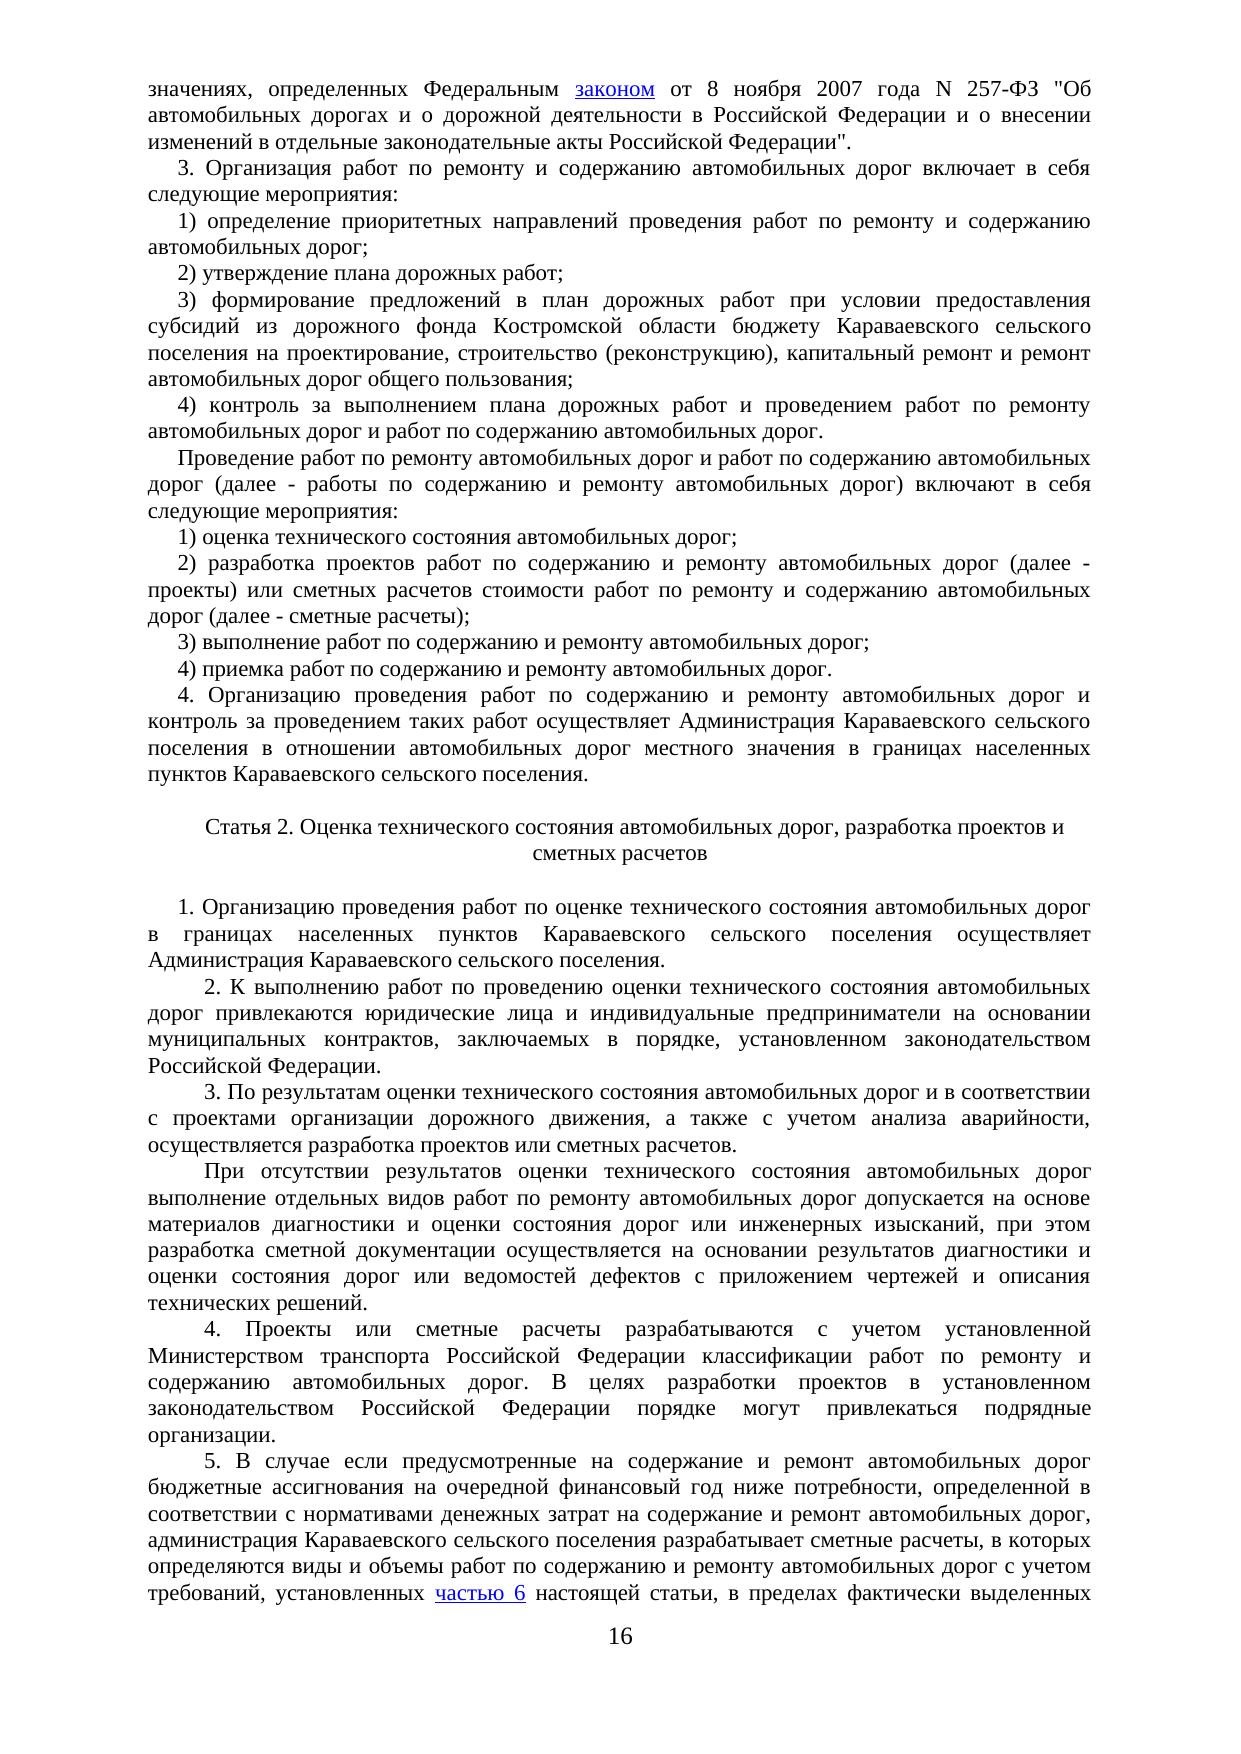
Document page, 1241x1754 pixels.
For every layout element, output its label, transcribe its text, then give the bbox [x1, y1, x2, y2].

text 3) формирование предложений в план дорожных работ при условии предоставления субсидий из дорожного фонда Костромской области бюджету Караваевского сельского поселения на проектирование, строительство (реконструкцию), капитальный ремонт и ремонт автомобильных дорог общего пользования; [148, 286, 1092, 391]
text 2) утверждение плана дорожных работ; [148, 259, 1092, 286]
text 1) определение приоритетных направлений проведения работ по ремонту и содержанию автомобильных дорог; [148, 207, 1092, 259]
text 3. Организация работ по ремонту и содержанию автомобильных дорог включает в себя следующие мероприятия: [148, 154, 1092, 207]
text 4) контроль за выполнением плана дорожных работ и проведением работ по ремонту автомобильных дорог и работ по содержанию автомобильных дорог. [148, 391, 1092, 444]
text 4) приемка работ по содержанию и ремонту автомобильных дорог. [148, 655, 1092, 681]
text 4. Проекты или сметные расчеты разрабатываются с учетом установленной Министерством транспорта Российской Федерации классификации работ по ремонту и содержанию автомобильных дорог. В целях разработки проектов в установленном законодательством Российской Федерации порядке могут привлекаться подрядные организации. [148, 1315, 1092, 1447]
text Статья 2. Оценка технического состояния автомобильных дорог, разработка проектов и сметных расчетов [148, 813, 1092, 866]
text 4. Организацию проведения работ по содержанию и ремонту автомобильных дорог и контроль за проведением таких работ осуществляет Администрация Караваевского сельского поселения в отношении автомобильных дорог местного значения в границах населенных пунктов Караваевского сельского поселения. [148, 681, 1092, 787]
text 1) оценка технического состояния автомобильных дорог; [148, 523, 1092, 549]
text При отсутствии результатов оценки технического состояния автомобильных дорог выполнение отдельных видов работ по ремонту автомобильных дорог допускается на основе материалов диагностики и оценки состояния дорог или инженерных изысканий, при этом разработка сметной документации осуществляется на основании результатов диагностики и оценки состояния дорог или ведомостей дефектов с приложением чертежей и описания технических решений. [148, 1157, 1092, 1315]
text 3) выполнение работ по содержанию и ремонту автомобильных дорог; [148, 628, 1092, 655]
text Проведение работ по ремонту автомобильных дорог и работ по содержанию автомобильных дорог (далее - работы по содержанию и ремонту автомобильных дорог) включают в себя следующие мероприятия: [148, 444, 1092, 523]
text 2) разработка проектов работ по содержанию и ремонту автомобильных дорог (далее - проекты) или сметных расчетов стоимости работ по ремонту и содержанию автомобильных дорог (далее - сметные расчеты); [148, 549, 1092, 628]
text 1. Организацию проведения работ по оценке технического состояния автомобильных дорог в границах населенных пунктов Караваевского сельского поселения осуществляет Администрация Караваевского сельского поселения. [148, 892, 1092, 973]
text 5. В случае если предусмотренные на содержание и ремонт автомобильных дорог бюджетные ассигнования на очередной финансовый год ниже потребности, определенной в соответствии с нормативами денежных затрат на содержание и ремонт автомобильных дорог, администрация Караваевского сельского поселения разрабатывает сметные расчеты, в которых определяются виды и объемы работ по содержанию и ремонту автомобильных дорог с учетом требований, установленных частью 6 настоящей статьи, в пределах фактически выделенных [148, 1447, 1092, 1605]
text значениях, определенных Федеральным законом от 8 ноября 2007 года N 257-ФЗ "Об автомобильных дорогах и о дорожной деятельности в Российской Федерации и о внесении изменений в отдельные законодательные акты Российской Федерации". [148, 75, 1092, 154]
text 3. По результатам оценки технического состояния автомобильных дорог и в соответствии с проектами организации дорожного движения, а также с учетом анализа аварийности, осуществляется разработка проектов или сметных расчетов. [148, 1078, 1092, 1157]
text 2. К выполнению работ по проведению оценки технического состояния автомобильных дорог привлекаются юридические лица и индивидуальные предприниматели на основании муниципальных контрактов, заключаемых в порядке, установленном законодательством Российской Федерации. [148, 973, 1092, 1078]
